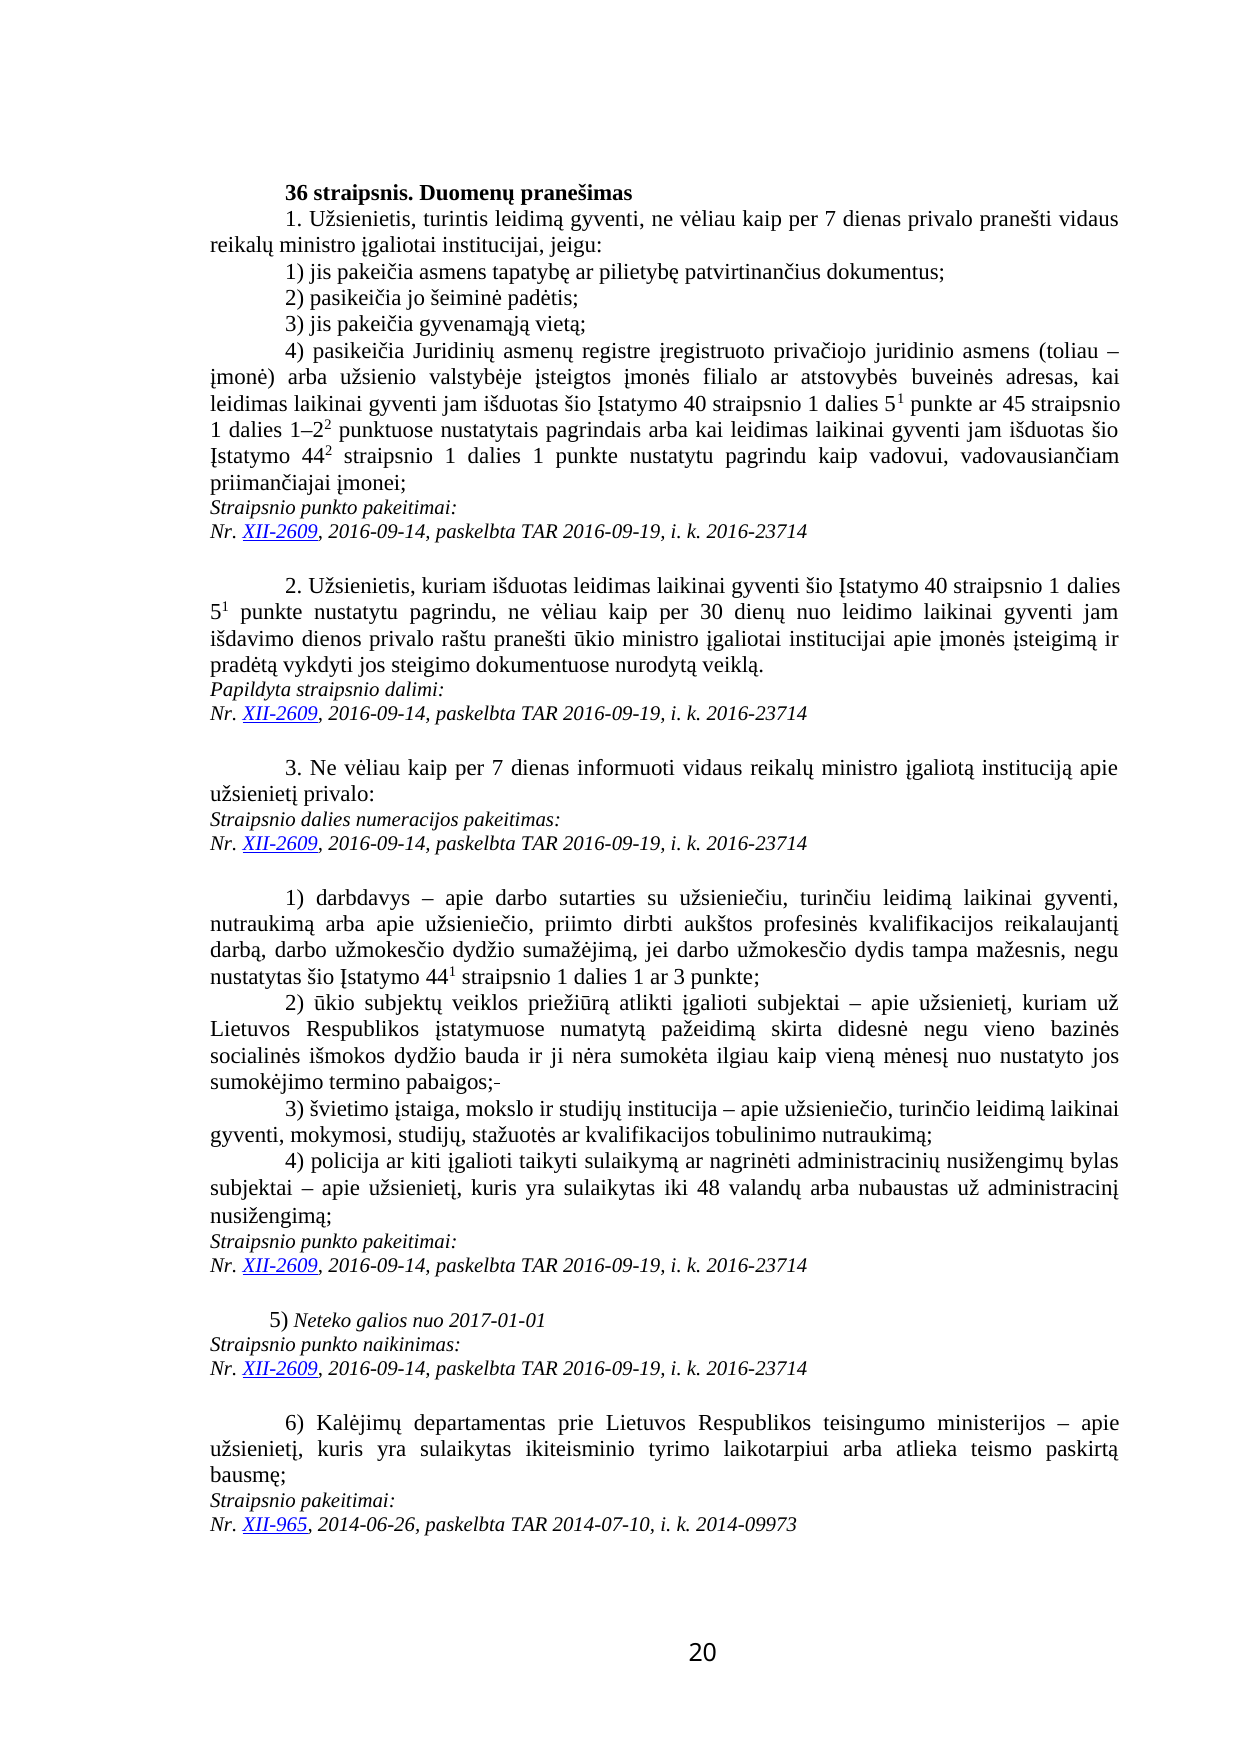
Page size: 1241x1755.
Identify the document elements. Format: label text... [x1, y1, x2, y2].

text 4) policija ar kiti įgalioti taikyti sulaikymą ar nagrinėti administracinių nusižengimų bylas subjektai – apie užsienietį, kuris yra sulaikytas iki 48 valandų arba nubaustas už administracinį nusižengimą; [210, 1147, 1120, 1229]
text 1. Užsienietis, turintis leidimą gyventi, ne vėliau kaip per 7 dienas privalo pranešti vidaus reikalų ministro įgaliotai institucijai, jeigu: [210, 205, 1120, 258]
text Straipsnio punkto pakeitimai: [210, 1229, 1120, 1253]
text Papildyta straipsnio dalimi: [210, 677, 1120, 701]
text Nr. XII-965, 2014-06-26, paskelbta TAR 2014-07-10, i. k. 2014-09973 [210, 1512, 1120, 1536]
text 2. Užsienietis, kuriam išduotas leidimas laikinai gyventi šio Įstatymo 40 straipsnio 1 dalies 51 punkte nustatytu pagrindu, ne vėliau kaip per 30 dienų nuo leidimo laikinai gyventi jam išdavimo dienos privalo raštu pranešti ūkio ministro įgaliotai institucijai apie įmonės įsteigimą ir pradėtą vykdyti jos steigimo dokumentuose nurodytą veiklą. [210, 572, 1120, 677]
text 1) darbdavys – apie darbo sutarties su užsieniečiu, turinčiu leidimą laikinai gyventi, nutraukimą arba apie užsieniečio, priimto dirbti aukštos profesinės kvalifikacijos reikalaujantį darbą, darbo užmokesčio dydžio sumažėjimą, jei darbo užmokesčio dydis tampa mažesnis, negu nustatytas šio Įstatymo 441 straipsnio 1 dalies 1 ar 3 punkte; [210, 884, 1120, 989]
text Nr. XII-2609, 2016-09-14, paskelbta TAR 2016-09-19, i. k. 2016-23714 [210, 701, 1120, 725]
text 36 straipsnis. Duomenų pranešimas [210, 179, 1120, 205]
text 4) pasikeičia Juridinių asmenų registre įregistruoto privačiojo juridinio asmens (toliau – įmonė) arba užsienio valstybėje įsteigtos įmonės filialo ar atstovybės buveinės adresas, kai leidimas laikinai gyventi jam išduotas šio Įstatymo 40 straipsnio 1 dalies 51 punkte ar 45 straipsnio 1 dalies 1–22 punktuose nustatytais pagrindais arba kai leidimas laikinai gyventi jam išduotas šio Įstatymo 442 straipsnio 1 dalies 1 punkte nustatytu pagrindu kaip vadovui, vadovausiančiam priimančiajai įmonei; [210, 337, 1120, 495]
text Straipsnio pakeitimai: [210, 1488, 1120, 1512]
text 2) pasikeičia jo šeiminė padėtis; [210, 284, 1120, 311]
text Nr. XII-2609, 2016-09-14, paskelbta TAR 2016-09-19, i. k. 2016-23714 [210, 831, 1120, 855]
text Straipsnio punkto pakeitimai: [210, 495, 1120, 519]
text 3. Ne vėliau kaip per 7 dienas informuoti vidaus reikalų ministro įgaliotą instituciją apie užsienietį privalo: [210, 754, 1120, 807]
text Nr. XII-2609, 2016-09-14, paskelbta TAR 2016-09-19, i. k. 2016-23714 [210, 1253, 1120, 1277]
text 5) Neteko galios nuo 2017-01-01 [210, 1306, 1120, 1332]
text Nr. XII-2609, 2016-09-14, paskelbta TAR 2016-09-19, i. k. 2016-23714 [210, 1356, 1120, 1380]
text Nr. XII-2609, 2016-09-14, paskelbta TAR 2016-09-19, i. k. 2016-23714 [210, 519, 1120, 543]
text 1) jis pakeičia asmens tapatybę ar pilietybę patvirtinančius dokumentus; [210, 258, 1120, 284]
text 3) jis pakeičia gyvenamąją vietą; [210, 311, 1120, 337]
text Straipsnio dalies numeracijos pakeitimas: [210, 807, 1120, 831]
text 3) švietimo įstaiga, mokslo ir studijų institucija – apie užsieniečio, turinčio leidimą laikinai gyventi, mokymosi, studijų, stažuotės ar kvalifikacijos tobulinimo nutraukimą; [210, 1094, 1120, 1147]
text 2) ūkio subjektų veiklos priežiūrą atlikti įgalioti subjektai – apie užsienietį, kuriam už Lietuvos Respublikos įstatymuose numatytą pažeidimą skirta didesnė negu vieno bazinės socialinės išmokos dydžio bauda ir ji nėra sumokėta ilgiau kaip vieną mėnesį nuo nustatyto jos sumokėjimo termino pabaigos; [210, 989, 1120, 1094]
text 6) Kalėjimų departamentas prie Lietuvos Respublikos teisingumo ministerijos – apie užsienietį, kuris yra sulaikytas ikiteisminio tyrimo laikotarpiui arba atlieka teismo paskirtą bausmę; [210, 1409, 1120, 1488]
text Straipsnio punkto naikinimas: [210, 1332, 1120, 1356]
